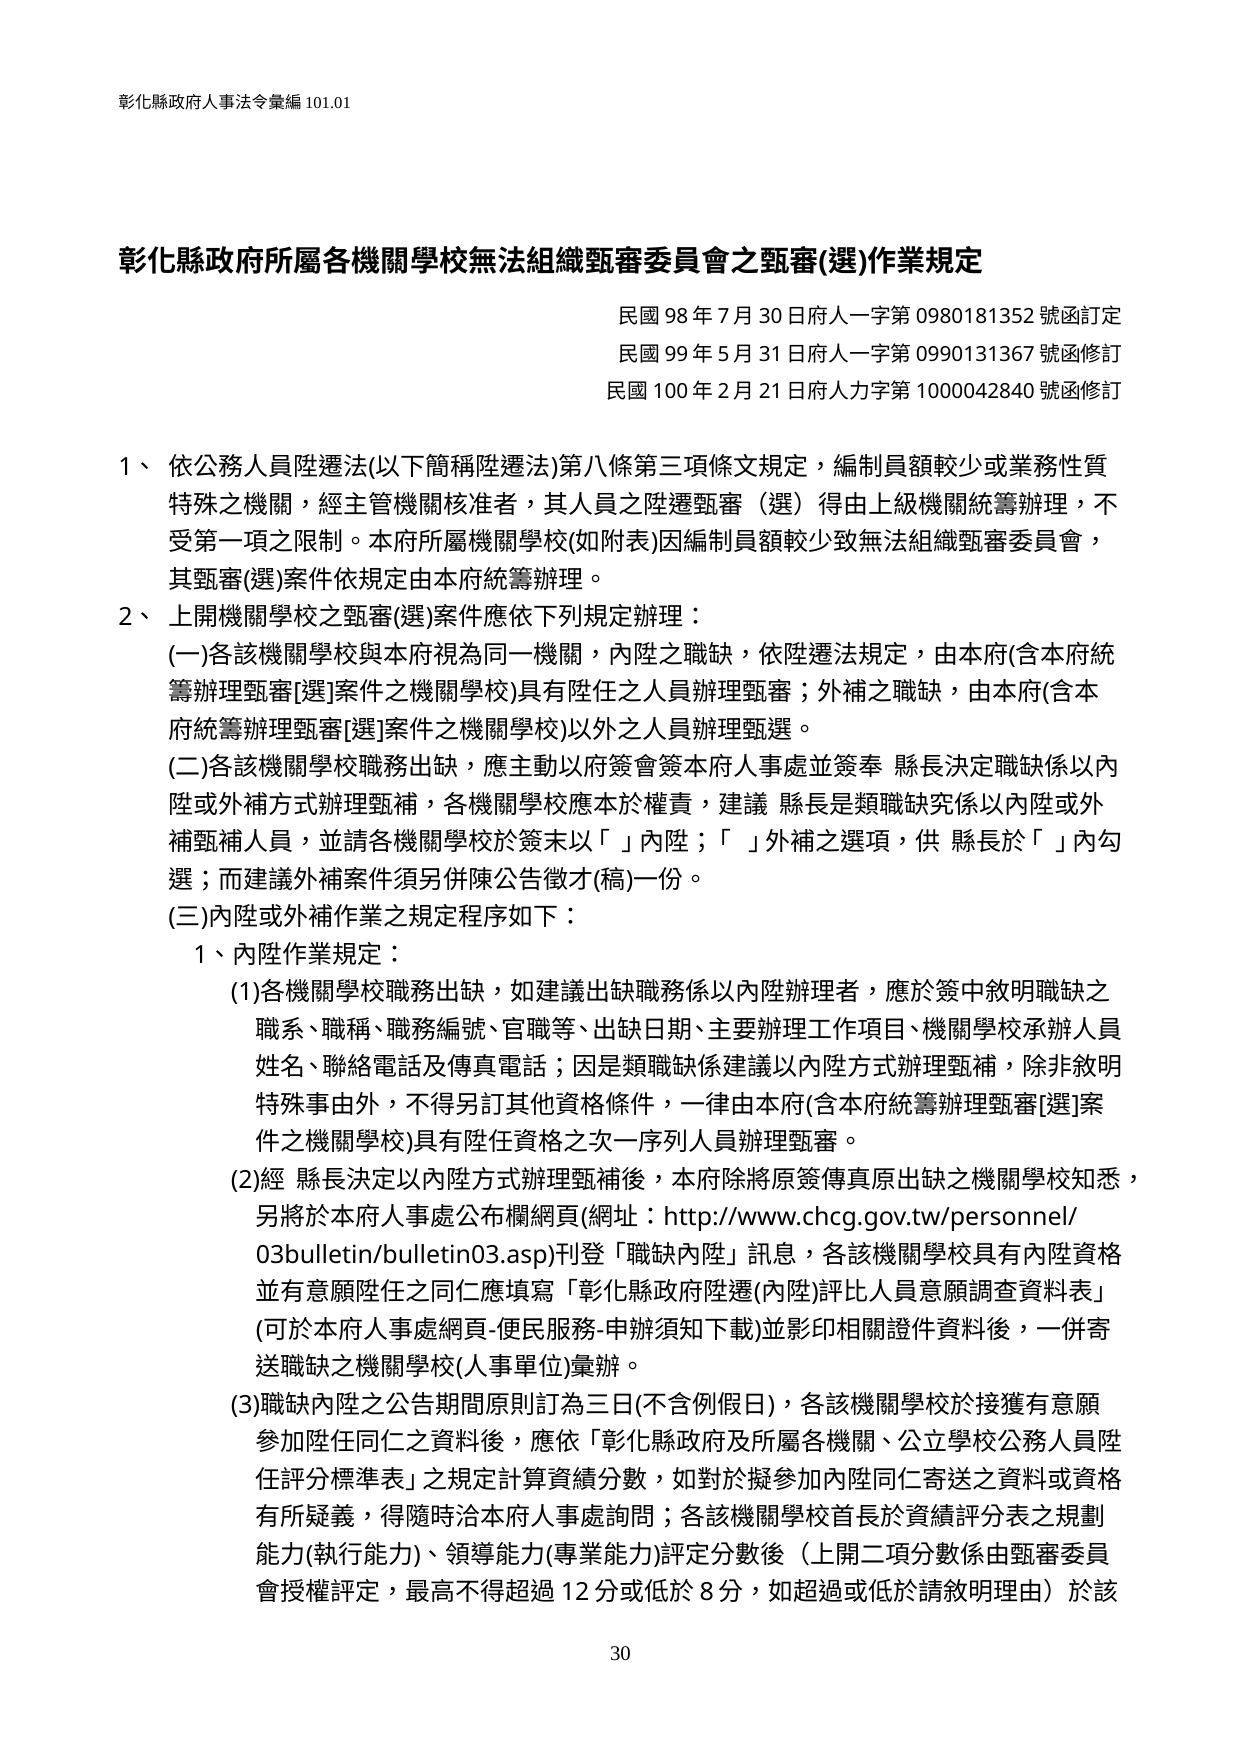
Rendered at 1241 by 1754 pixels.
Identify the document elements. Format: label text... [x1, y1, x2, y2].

text 民國99年5月31日府人一字第0990131367號函修訂 [118, 334, 1122, 371]
subtitle 彰化縣政府所屬各機關學校無法組織甄審委員會之甄審(選)作業規定 [118, 221, 1122, 296]
text 1、內陞作業規定： [118, 934, 1122, 971]
text (1)各機關學校職務出缺，如建議出缺職務係以內陞辦理者，應於簽中敘明職缺之職系、職稱、職務編號、官職等、出缺日期、主要辦理工作項目、機關學校承辦人員姓名、聯絡電話及傳真電話；因是類職缺係建議以內陞方式辦理甄補，除非敘明特殊事由外，不得另訂其他資格條件，一律由本府(含本府統籌辦理甄審[選]案件之機關學校)具有陞任資格之次一序列人員辦理甄審。 [231, 971, 1122, 1159]
text (三)內陞或外補作業之規定程序如下： [118, 896, 1122, 934]
text 民國98年7月30日府人一字第0980181352號函訂定 [118, 296, 1122, 334]
text (一)各該機關學校與本府視為同一機關，內陞之職缺，依陞遷法規定，由本府(含本府統籌辦理甄審[選]案件之機關學校)具有陞任之人員辦理甄審；外補之職缺，由本府(含本府統籌辦理甄審[選]案件之機關學校)以外之人員辦理甄選。 [168, 634, 1122, 746]
text 民國100年2月21日府人力字第1000042840號函修訂 [118, 371, 1122, 409]
text (2)經 縣長決定以內陞方式辦理甄補後，本府除將原簽傳真原出缺之機關學校知悉，另將於本府人事處公布欄網頁(網址：http://www.chcg.gov.tw/personnel/03bulletin/bulletin03.asp)刊登「職缺內陞」訊息，各該機關學校具有內陞資格並有意願陞任之同仁應填寫「彰化縣政府陞遷(內陞)評比人員意願調查資料表」 (可於本府人事處網頁-便民服務-申辦須知下載)並影印相關證件資料後，一併寄送職缺之機關學校(人事單位)彙辦。 [231, 1159, 1122, 1384]
text (3)職缺內陞之公告期間原則訂為三日(不含例假日)，各該機關學校於接獲有意願參加陞任同仁之資料後，應依「彰化縣政府及所屬各機關、公立學校公務人員陞任評分標準表」之規定計算資績分數，如對於擬參加內陞同仁寄送之資料或資格有所疑義，得隨時洽本府人事處詢問；各該機關學校首長於資績評分表之規劃能力(執行能力)、領導能力(專業能力)評定分數後（上開二項分數係由甄審委員會授權評定，最高不得超過12分或低於8分，如超過或低於請敘明理由）於該 [231, 1384, 1122, 1609]
list 上開機關學校之甄審(選)案件應依下列規定辦理： [118, 596, 1122, 634]
text (二)各該機關學校職務出缺，應主動以府簽會簽本府人事處並簽奉 縣長決定職缺係以內陞或外補方式辦理甄補，各機關學校應本於權責，建議 縣長是類職缺究係以內陞或外補甄補人員，並請各機關學校於簽末以「 」內陞；「 」外補之選項，供 縣長於「 」內勾選；而建議外補案件須另併陳公告徵才(稿)一份。 [168, 746, 1122, 896]
list 依公務人員陞遷法(以下簡稱陞遷法)第八條第三項條文規定，編制員額較少或業務性質特殊之機關，經主管機關核准者，其人員之陞遷甄審（選）得由上級機關統籌辦理，不受第一項之限制。本府所屬機關學校(如附表)因編制員額較少致無法組織甄審委員會，其甄審(選)案件依規定由本府統籌辦理。 [118, 446, 1122, 596]
